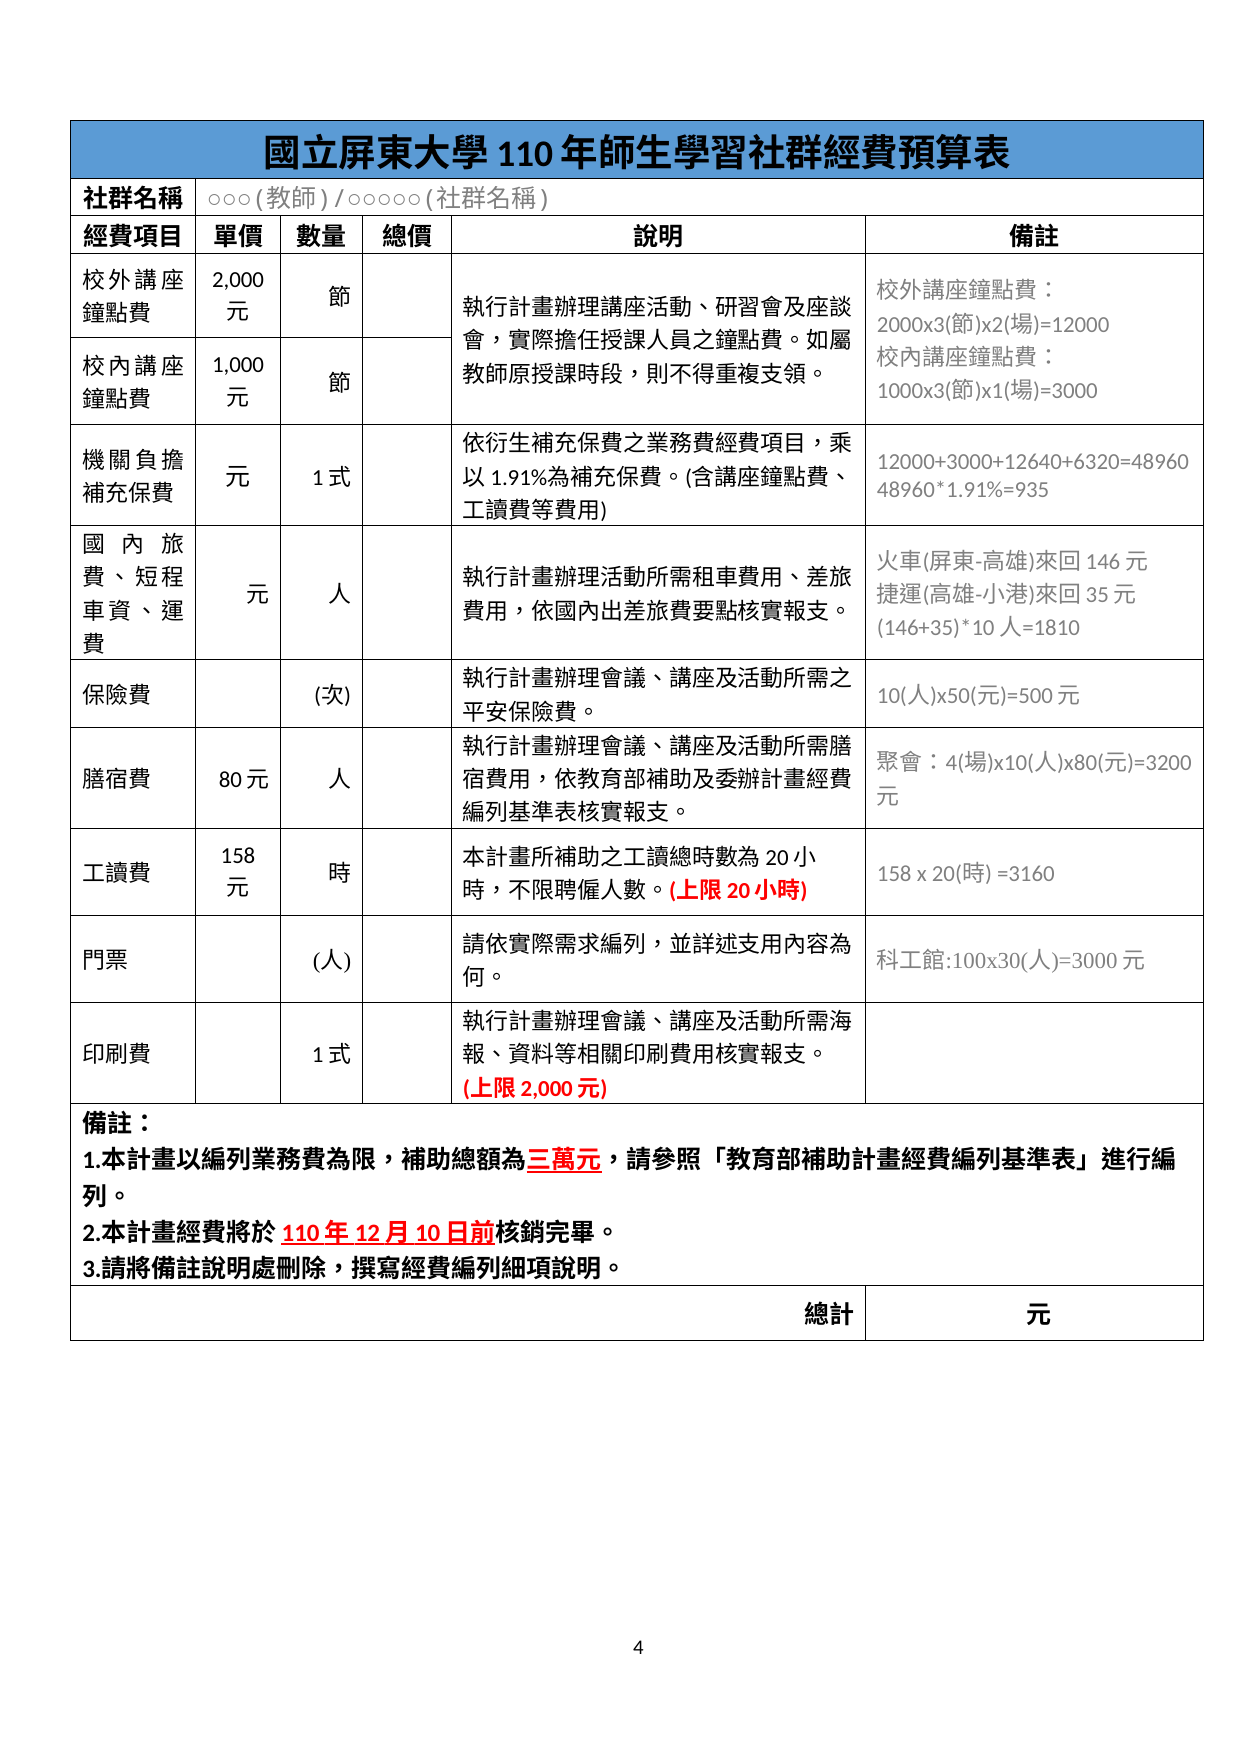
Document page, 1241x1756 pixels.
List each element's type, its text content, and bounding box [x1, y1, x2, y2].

table_cell 時 [281, 829, 362, 915]
table_header 國立屏東大學110年師生學習社群經費預算表 [71, 121, 1203, 178]
table_cell 1式 [281, 1003, 362, 1103]
table_cell 社群名稱 [71, 179, 195, 215]
table_cell (次) [281, 660, 362, 727]
table_cell 執行計畫辦理活動所需租車費用、差旅費用，依國內出差旅費要點核實報支。 [452, 526, 865, 659]
table_cell 人 [281, 526, 362, 659]
table_cell 校外講座鐘點費：2000x3(節)x2(場)=12000 校內講座鐘點費：1000x3(節)x1(場)=3000 [866, 254, 1203, 424]
table_cell 節 [281, 254, 362, 337]
table_cell [363, 425, 451, 525]
table_cell 單價 [196, 216, 280, 252]
table_cell 總計 [71, 1286, 865, 1339]
table_cell 元 [866, 1286, 1203, 1339]
table_cell 印刷費 [71, 1003, 195, 1103]
table_cell 機關負擔補充保費 [71, 425, 195, 525]
table_cell (人) [281, 916, 362, 1002]
table_cell 人 [281, 728, 362, 827]
table_cell 請依實際需求編列，並詳述支用內容為何。 [452, 916, 865, 1002]
table_cell 備註： 1.本計畫以編列業務費為限，補助總額為三萬元，請參照「教育部補助計畫經費編列基準表」進行編列。 2.本計畫經費將於110年12月10日前核銷完畢。 3.請將備註說明處刪除，撰寫經費編列細項說明。 [71, 1104, 1203, 1285]
table_cell 執行計畫辦理會議、講座及活動所需海報、資料等相關印刷費用核實報支。(上限2,000元) [452, 1003, 865, 1103]
table_cell 說明 [452, 216, 865, 252]
table_cell [363, 660, 451, 727]
table_cell 火車(屏東-高雄)來回146元 捷運(高雄-小港)來回35元 (146+35)*10人=1810 [866, 526, 1203, 659]
table_cell [363, 526, 451, 659]
table_cell 校內講座鐘點費 [71, 338, 195, 424]
table_cell 本計畫所補助之工讀總時數為20小時，不限聘僱人數。(上限20小時) [452, 829, 865, 915]
table_cell [363, 728, 451, 827]
table_cell 80元 [196, 728, 280, 827]
table_cell [363, 254, 451, 337]
table_cell 1式 [281, 425, 362, 525]
table_cell 執行計畫辦理會議、講座及活動所需膳宿費用，依教育部補助及委辦計畫經費編列基準表核實報支。 [452, 728, 865, 827]
table_cell 2,000元 [196, 254, 280, 337]
table_cell [866, 1003, 1203, 1103]
table_cell ○○○(教師)/○○○○○(社群名稱) [196, 179, 1203, 215]
table_cell 門票 [71, 916, 195, 1002]
table_cell [363, 829, 451, 915]
table_cell 執行計畫辦理會議、講座及活動所需之平安保險費。 [452, 660, 865, 727]
table_cell 科工館:100x30(人)=3000元 [866, 916, 1203, 1002]
table_cell 備註 [866, 216, 1203, 252]
table_cell 元 [196, 526, 280, 659]
table_cell 國內旅費、短程車資、運費 [71, 526, 195, 659]
table_cell 依衍生補充保費之業務費經費項目，乘以1.91%為補充保費。(含講座鐘點費、工讀費等費用) [452, 425, 865, 525]
table_cell 工讀費 [71, 829, 195, 915]
table_cell 12000+3000+12640+6320=48960 48960*1.91%=935 [866, 425, 1203, 525]
table_cell [363, 338, 451, 424]
table_cell [196, 660, 280, 727]
table_cell [196, 916, 280, 1002]
table_cell 數量 [281, 216, 362, 252]
table_cell 執行計畫辦理講座活動、研習會及座談會，實際擔任授課人員之鐘點費。如屬教師原授課時段，則不得重複支領。 [452, 254, 865, 424]
table_cell [196, 1003, 280, 1103]
table_cell 1,000元 [196, 338, 280, 424]
table_cell 總價 [363, 216, 451, 252]
table_cell 158 x 20(時) =3160 [866, 829, 1203, 915]
table_cell 元 [196, 425, 280, 525]
table_cell 158 元 [196, 829, 280, 915]
table_cell [363, 916, 451, 1002]
table_cell 節 [281, 338, 362, 424]
table_cell 聚會：4(場)x10(人)x80(元)=3200元 [866, 728, 1203, 827]
table_cell 保險費 [71, 660, 195, 727]
table_cell 10(人)x50(元)=500元 [866, 660, 1203, 727]
table_cell 膳宿費 [71, 728, 195, 827]
table_cell 校外講座鐘點費 [71, 254, 195, 337]
table_cell 經費項目 [71, 216, 195, 252]
table_cell [363, 1003, 451, 1103]
